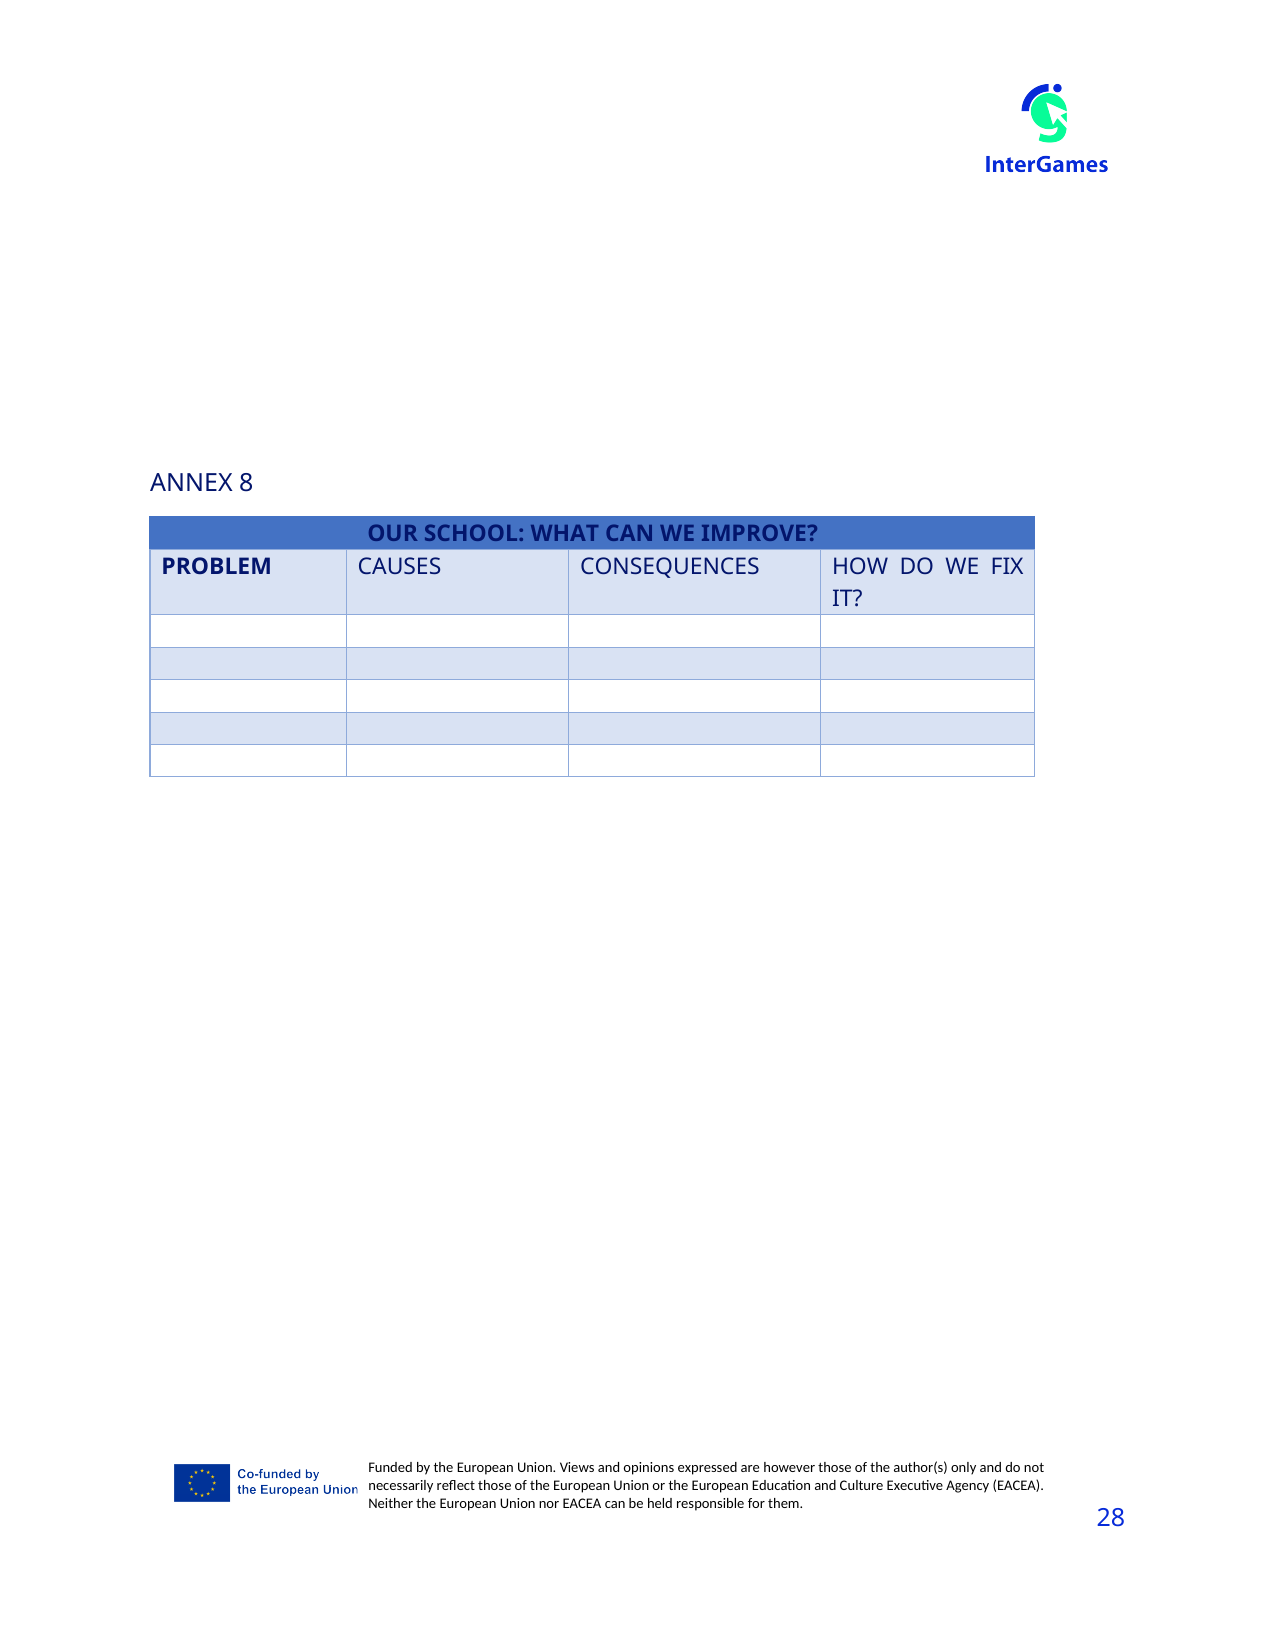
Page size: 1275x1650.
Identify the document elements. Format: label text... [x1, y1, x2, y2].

table_cell [347, 713, 568, 744]
table_cell [821, 713, 1034, 744]
table_cell [151, 680, 346, 712]
table_cell [151, 648, 346, 679]
text ANNEX 8 [150, 464, 1125, 498]
table_cell CONSEQUENCES [569, 550, 820, 614]
table_cell [347, 680, 568, 712]
table_cell [151, 615, 346, 647]
table_header OUR SCHOOL: WHAT CAN WE IMPROVE? [151, 517, 1034, 549]
table_cell HOW DO WE FIX IT? [821, 550, 1034, 614]
table_cell [151, 713, 346, 744]
table_cell [821, 615, 1034, 647]
table_cell [569, 745, 820, 776]
table_cell [821, 648, 1034, 679]
table_cell [821, 745, 1034, 776]
table_cell [821, 680, 1034, 712]
table_cell [347, 648, 568, 679]
table_cell [569, 680, 820, 712]
table_cell [151, 745, 346, 776]
table_cell [569, 713, 820, 744]
table_cell CAUSES [347, 550, 568, 614]
table_cell [569, 615, 820, 647]
table_cell [347, 615, 568, 647]
table_cell [347, 745, 568, 776]
table_cell PROBLEM [151, 550, 346, 614]
table_cell [569, 648, 820, 679]
